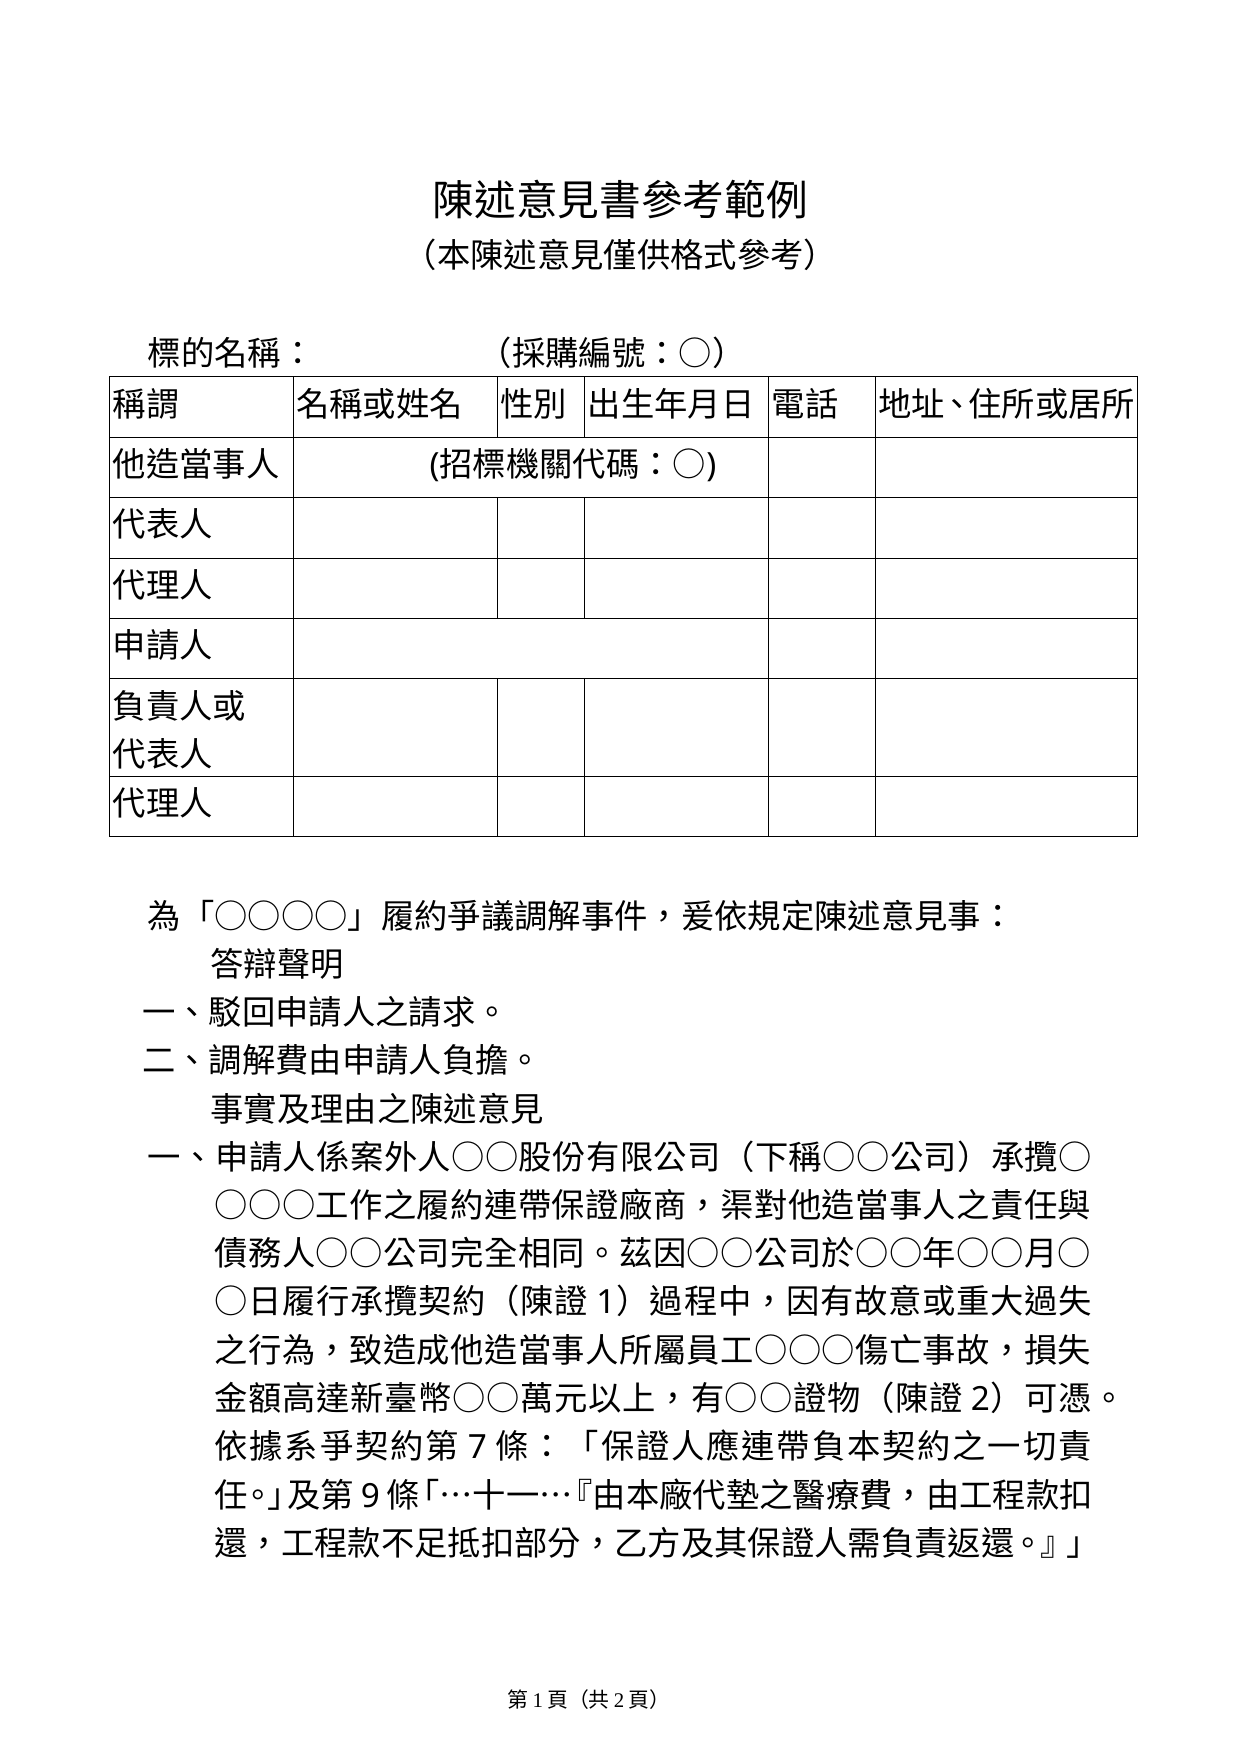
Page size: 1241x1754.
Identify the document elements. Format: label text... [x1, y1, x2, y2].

table_header 電話 [769, 377, 875, 437]
table_cell [769, 679, 875, 776]
table_cell 申請人 [110, 619, 293, 678]
table_cell [498, 679, 584, 776]
table_cell [294, 777, 497, 836]
text 陳述意見書參考範例 [148, 174, 1092, 226]
text （本陳述意見僅供格式參考） [148, 226, 1092, 278]
table_cell [498, 498, 584, 557]
table_cell [585, 679, 768, 776]
table_cell 代表人 [110, 498, 293, 557]
table_header 地址、住所或居所 [876, 377, 1137, 437]
table_header 性別 [498, 377, 584, 437]
table_cell 負責人或 代表人 [110, 679, 293, 776]
table_cell [876, 679, 1137, 776]
table_cell [769, 619, 875, 678]
table_cell 代理人 [110, 559, 293, 618]
table_cell [876, 498, 1137, 557]
table_header 名稱或姓名 [294, 377, 497, 437]
table_cell [294, 619, 768, 678]
table_cell 代理人 [110, 777, 293, 836]
table_header 稱謂 [110, 377, 293, 437]
table_cell [498, 777, 584, 836]
text 答辯聲明 [160, 938, 1092, 986]
table_cell [769, 559, 875, 618]
table_cell (招標機關代碼：○) [294, 438, 768, 497]
text 事實及理由之陳述意見 [160, 1082, 1092, 1131]
table_cell [498, 559, 584, 618]
table_cell [294, 559, 497, 618]
table_cell [876, 619, 1137, 678]
text 一、申請人係案外人○○股份有限公司（下稱○○公司）承攬○○○○工作之履約連帶保證廠商，渠對他造當事人之責任與債務人○○公司完全相同。茲因○○公司於○○年○○月○○日履行承攬契約（陳證1）過程中，因有故意或重大過失之行為，致造成他造當事人所屬員工○○○傷亡事故，損失金額高達新臺幣○○萬元以上，有○○證物（陳證2）可憑。依據系爭契約第7條：「保證人應連帶負本契約之一切責任。」及第9條「…十一…『由本廠代墊之醫療費，由工程款扣還，工程款不足抵扣部分，乙方及其保證人需負責返還。』」等規定，他造當事人有權向○○公司及申請人等請求負連帶損害賠償之責。 [148, 1131, 1092, 1565]
table_cell [876, 559, 1137, 618]
table_cell 他造當事人 [110, 438, 293, 497]
table_cell [585, 559, 768, 618]
table_cell [876, 777, 1137, 836]
text 標的名稱： （採購編號：○） [148, 324, 1092, 376]
table_cell [769, 777, 875, 836]
table_cell [876, 438, 1137, 497]
table_cell [294, 498, 497, 557]
table_cell [294, 679, 497, 776]
text 二、調解費由申請人負擔。 [142, 1034, 1092, 1082]
table_header 出生年月日 [585, 377, 768, 437]
table_cell [769, 498, 875, 557]
table_cell [585, 777, 768, 836]
text 為「○○○○」履約爭議調解事件，爰依規定陳述意見事： [148, 889, 1092, 938]
text 一、駁回申請人之請求。 [142, 986, 1092, 1034]
table_cell [585, 498, 768, 557]
table_cell [769, 438, 875, 497]
